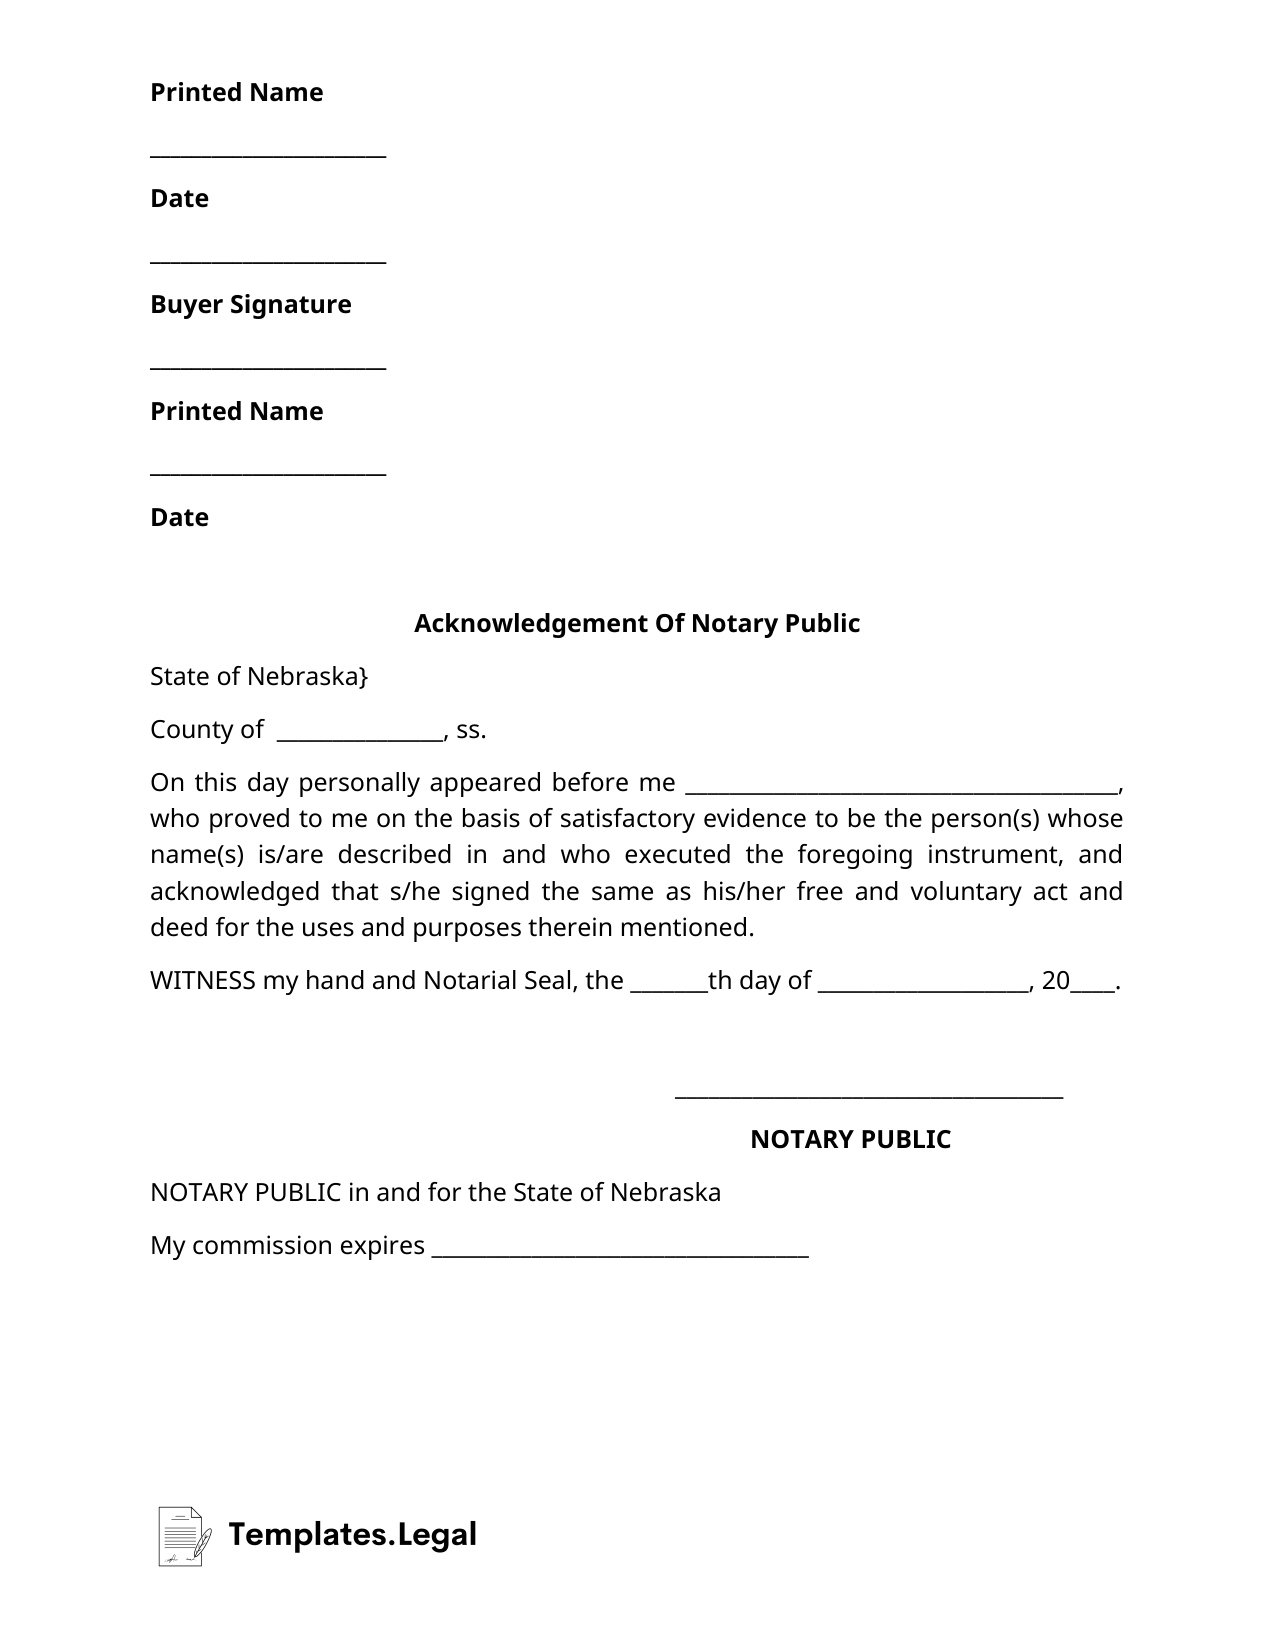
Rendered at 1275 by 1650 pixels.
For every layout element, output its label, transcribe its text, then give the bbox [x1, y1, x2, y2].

text NOTARY PUBLIC [150, 1122, 1125, 1156]
text My commission expires __________________________________ [150, 1228, 1125, 1262]
text _______________________ [150, 128, 1125, 162]
text NOTARY PUBLIC in and for the State of Nebraska [150, 1175, 1125, 1209]
text Buyer Signature [150, 287, 1125, 321]
text _______________________ [150, 234, 1125, 268]
text County of _______________, ss. [150, 711, 1125, 745]
text State of Nebraska} [150, 658, 1125, 692]
text _______________________ [150, 340, 1125, 374]
text WITNESS my hand and Notarial Seal, the _______th day of ___________________, 20____. [150, 963, 1125, 997]
text On this day personally appeared before me _______________________________________, who proved to me on the basis of satisfactory evidence to be the person(s) whose name(s) is/are described in and who executed the foregoing instrument, and acknowledged that s/he signed the same as his/her free and voluntary act and deed for the uses and purposes therein mentioned. [150, 764, 1125, 944]
text Printed Name [150, 75, 1125, 109]
text Acknowledgement Of Notary Public [150, 605, 1125, 639]
text Date [150, 499, 1125, 533]
text Printed Name [150, 393, 1125, 427]
text _______________________ [150, 446, 1125, 480]
text Date [150, 181, 1125, 215]
text ___________________________________ [600, 1069, 1125, 1103]
